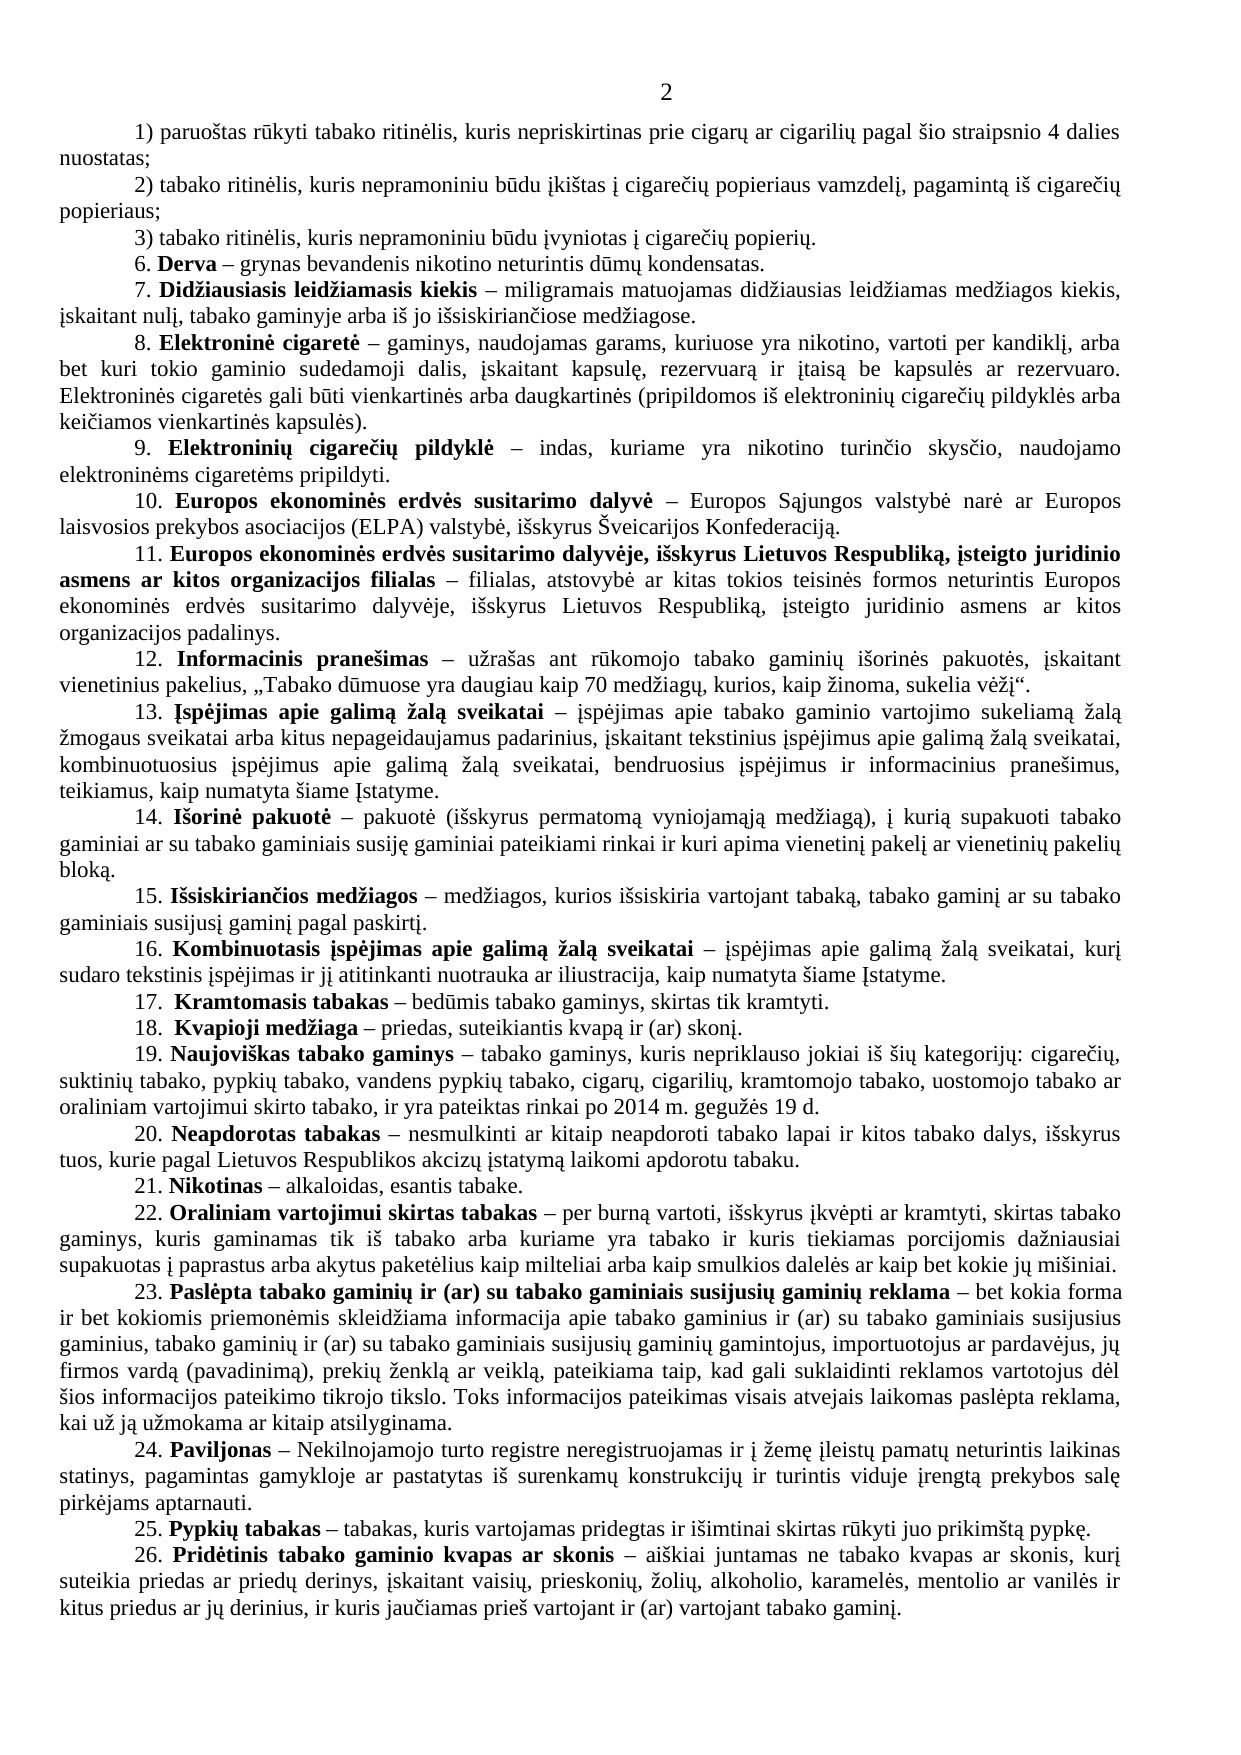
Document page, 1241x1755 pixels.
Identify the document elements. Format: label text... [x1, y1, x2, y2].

text 15. Išsiskiriančios medžiagos – medžiagos, kurios išsiskiria vartojant tabaką, tabako gaminį ar su tabako gaminiais susijusį gaminį pagal paskirtį. [59, 882, 1122, 935]
text 19. Naujoviškas tabako gaminys – tabako gaminys, kuris nepriklauso jokiai iš šių kategorijų: cigarečių, suktinių tabako, pypkių tabako, vandens pypkių tabako, cigarų, cigarilių, kramtomojo tabako, uostomojo tabako ar oraliniam vartojimui skirto tabako, ir yra pateiktas rinkai po 2014 m. gegužės 19 d. [59, 1041, 1122, 1119]
text 18. Kvapioji medžiaga – priedas, suteikiantis kvapą ir (ar) skonį. [59, 1014, 1122, 1041]
text 3) tabako ritinėlis, kuris nepramoniniu būdu įvyniotas į cigarečių popierių. [59, 223, 1122, 250]
text 8. Elektroninė cigaretė – gaminys, naudojamas garams, kuriuose yra nikotino, vartoti per kandiklį, arba bet kuri tokio gaminio sudedamoji dalis, įskaitant kapsulę, rezervuarą ir įtaisą be kapsulės ar rezervuaro. Elektroninės cigaretės gali būti vienkartinės arba daugkartinės (pripildomos iš elektroninių cigarečių pildyklės arba keičiamos vienkartinės kapsulės). [59, 329, 1122, 434]
text 2) tabako ritinėlis, kuris nepramoniniu būdu įkištas į cigarečių popieriaus vamzdelį, pagamintą iš cigarečių popieriaus; [59, 171, 1122, 223]
text 6. Derva – grynas bevandenis nikotino neturintis dūmų kondensatas. [59, 250, 1122, 276]
text 1) paruoštas rūkyti tabako ritinėlis, kuris nepriskirtinas prie cigarų ar cigarilių pagal šio straipsnio 4 dalies nuostatas; [59, 118, 1122, 171]
text 11. Europos ekonominės erdvės susitarimo dalyvėje, išskyrus Lietuvos Respubliką, įsteigto juridinio asmens ar kitos organizacijos filialas – filialas, atstovybė ar kitas tokios teisinės formos neturintis Europos ekonominės erdvės susitarimo dalyvėje, išskyrus Lietuvos Respubliką, įsteigto juridinio asmens ar kitos organizacijos padalinys. [59, 540, 1122, 645]
text 7. Didžiausiasis leidžiamasis kiekis – miligramais matuojamas didžiausias leidžiamas medžiagos kiekis, įskaitant nulį, tabako gaminyje arba iš jo išsiskiriančiose medžiagose. [59, 276, 1122, 329]
text 25. Pypkių tabakas – tabakas, kuris vartojamas pridegtas ir išimtinai skirtas rūkyti juo prikimštą pypkę. [59, 1515, 1122, 1541]
text 17. Kramtomasis tabakas – bedūmis tabako gaminys, skirtas tik kramtyti. [59, 988, 1122, 1014]
text 20. Neapdorotas tabakas – nesmulkinti ar kitaip neapdoroti tabako lapai ir kitos tabako dalys, išskyrus tuos, kurie pagal Lietuvos Respublikos akcizų įstatymą laikomi apdorotu tabaku. [59, 1119, 1122, 1172]
text 13. Įspėjimas apie galimą žalą sveikatai – įspėjimas apie tabako gaminio vartojimo sukeliamą žalą žmogaus sveikatai arba kitus nepageidaujamus padarinius, įskaitant tekstinius įspėjimus apie galimą žalą sveikatai, kombinuotuosius įspėjimus apie galimą žalą sveikatai, bendruosius įspėjimus ir informacinius pranešimus, teikiamus, kaip numatyta šiame Įstatyme. [59, 698, 1122, 803]
text 26. Pridėtinis tabako gaminio kvapas ar skonis – aiškiai juntamas ne tabako kvapas ar skonis, kurį suteikia priedas ar priedų derinys, įskaitant vaisių, prieskonių, žolių, alkoholio, karamelės, mentolio ar vanilės ir kitus priedus ar jų derinius, ir kuris jaučiamas prieš vartojant ir (ar) vartojant tabako gaminį. [59, 1541, 1122, 1620]
text 12. Informacinis pranešimas – užrašas ant rūkomojo tabako gaminių išorinės pakuotės, įskaitant vienetinius pakelius, „Tabako dūmuose yra daugiau kaip 70 medžiagų, kurios, kaip žinoma, sukelia vėžį“. [59, 645, 1122, 698]
text 21. Nikotinas – alkaloidas, esantis tabake. [59, 1172, 1122, 1199]
text 9. Elektroninių cigarečių pildyklė – indas, kuriame yra nikotino turinčio skysčio, naudojamo elektroninėms cigaretėms pripildyti. [59, 434, 1122, 487]
text 10. Europos ekonominės erdvės susitarimo dalyvė – Europos Sąjungos valstybė narė ar Europos laisvosios prekybos asociacijos (ELPA) valstybė, išskyrus Šveicarijos Konfederaciją. [59, 487, 1122, 540]
text 23. Paslėpta tabako gaminių ir (ar) su tabako gaminiais susijusių gaminių reklama – bet kokia forma ir bet kokiomis priemonėmis skleidžiama informacija apie tabako gaminius ir (ar) su tabako gaminiais susijusius gaminius, tabako gaminių ir (ar) su tabako gaminiais susijusių gaminių gamintojus, importuotojus ar pardavėjus, jų firmos vardą (pavadinimą), prekių ženklą ar veiklą, pateikiama taip, kad gali suklaidinti reklamos vartotojus dėl šios informacijos pateikimo tikrojo tikslo. Toks informacijos pateikimas visais atvejais laikomas paslėpta reklama, kai už ją užmokama ar kitaip atsilyginama. [59, 1278, 1122, 1436]
text 16. Kombinuotasis įspėjimas apie galimą žalą sveikatai – įspėjimas apie galimą žalą sveikatai, kurį sudaro tekstinis įspėjimas ir jį atitinkanti nuotrauka ar iliustracija, kaip numatyta šiame Įstatyme. [59, 935, 1122, 988]
text 14. Išorinė pakuotė – pakuotė (išskyrus permatomą vyniojamąją medžiagą), į kurią supakuoti tabako gaminiai ar su tabako gaminiais susiję gaminiai pateikiami rinkai ir kuri apima vienetinį pakelį ar vienetinių pakelių bloką. [59, 803, 1122, 882]
text 22. Oraliniam vartojimui skirtas tabakas – per burną vartoti, išskyrus įkvėpti ar kramtyti, skirtas tabako gaminys, kuris gaminamas tik iš tabako arba kuriame yra tabako ir kuris tiekiamas porcijomis dažniausiai supakuotas į paprastus arba akytus paketėlius kaip milteliai arba kaip smulkios dalelės ar kaip bet kokie jų mišiniai. [59, 1199, 1122, 1278]
text 24. Paviljonas – Nekilnojamojo turto registre neregistruojamas ir į žemę įleistų pamatų neturintis laikinas statinys, pagamintas gamykloje ar pastatytas iš surenkamų konstrukcijų ir turintis viduje įrengtą prekybos salę pirkėjams aptarnauti. [59, 1436, 1122, 1515]
